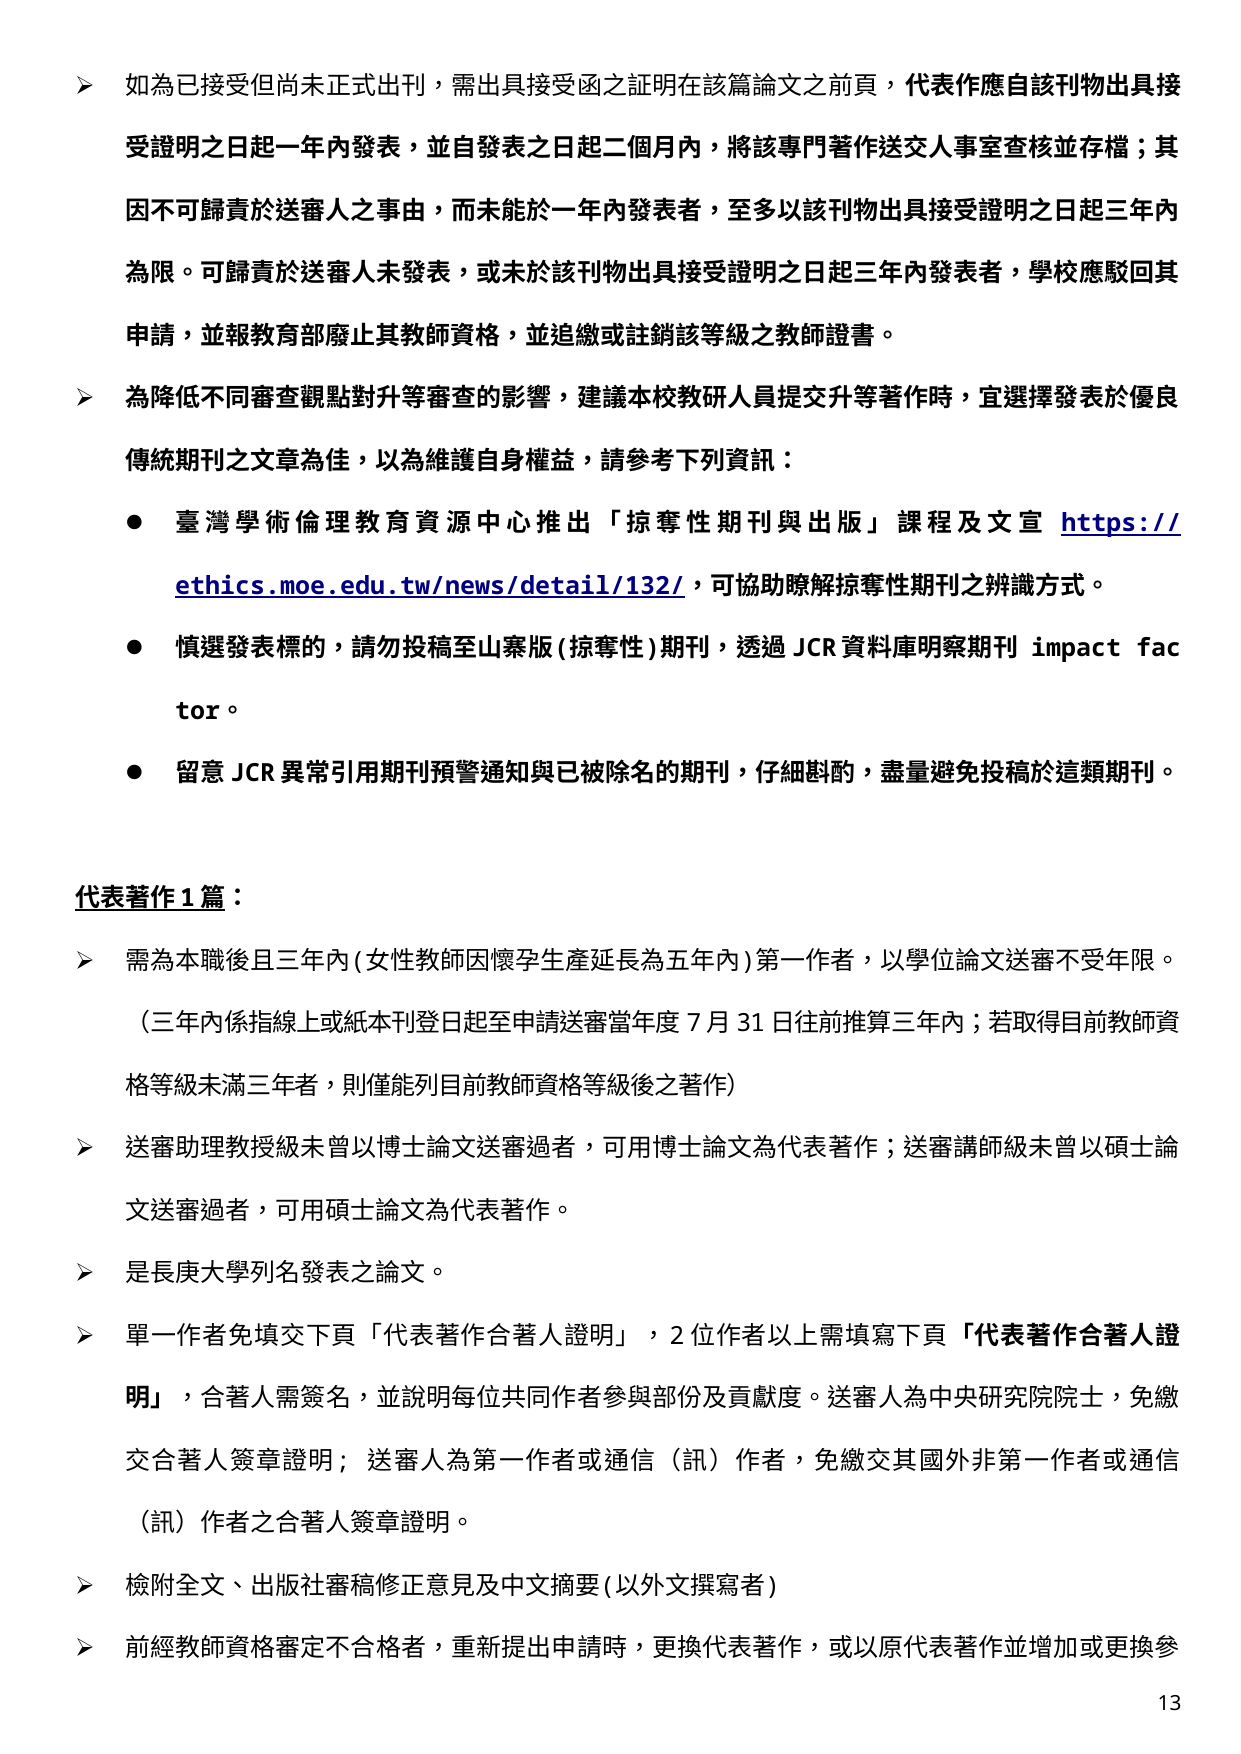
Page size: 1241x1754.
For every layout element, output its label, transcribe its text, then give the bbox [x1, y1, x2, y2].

list 需為本職後且三年內(女性教師因懷孕生產延長為五年內)第一作者，以學位論文送審不受年限。（三年內係指線上或紙本刊登日起至申請送審當年度7月31日往前推算三年內；若取得目前教師資格等級未滿三年者，則僅能列目前教師資格等級後之著作） [75, 917, 1181, 1104]
list 檢附全文、出版社審稿修正意見及中文摘要(以外文撰寫者) [75, 1542, 1181, 1604]
list 為降低不同審查觀點對升等審查的影響，建議本校教研人員提交升等著作時，宜選擇發表於優良傳統期刊之文章為佳，以為維護自身權益，請參考下列資訊： [75, 354, 1181, 479]
list 送審助理教授級未曾以博士論文送審過者，可用博士論文為代表著作；送審講師級未曾以碩士論文送審過者，可用碩士論文為代表著作。 [75, 1104, 1181, 1229]
list 慎選發表標的，請勿投稿至山寨版(掠奪性)期刊，透過JCR資料庫明察期刊 impact factor。 [125, 604, 1181, 729]
list 留意JCR異常引用期刊預警通知與已被除名的期刊，仔細斟酌，盡量避免投稿於這類期刊。 [125, 729, 1181, 792]
list 臺灣學術倫理教育資源中心推出「掠奪性期刊與出版」課程及文宣 https://ethics.moe.edu.tw/news/detail/132/，可協助瞭解掠奪性期刊之辨識方式。 [125, 479, 1181, 604]
list 是長庚大學列名發表之論文。 [75, 1229, 1181, 1292]
list 如為已接受但尚未正式出刊，需出具接受函之証明在該篇論文之前頁，代表作應自該刊物出具接受證明之日起一年內發表，並自發表之日起二個月內，將該專門著作送交人事室查核並存檔；其因不可歸責於送審人之事由，而未能於一年內發表者，至多以該刊物出具接受證明之日起三年內為限。可歸責於送審人未發表，或未於該刊物出具接受證明之日起三年內發表者，學校應駁回其申請，並報教育部廢止其教師資格，並追繳或註銷該等級之教師證書。 [75, 42, 1181, 354]
list 前經教師資格審定不合格者，重新提出申請時，更換代表著作，或以原代表著作並增加或更換參 [75, 1604, 1181, 1667]
text 代表著作1篇： [75, 854, 1181, 917]
list 單一作者免填交下頁「代表著作合著人證明」，2位作者以上需填寫下頁「代表著作合著人證明」，合著人需簽名，並說明每位共同作者參與部份及貢獻度。送審人為中央研究院院士，免繳交合著人簽章證明; 送審人為第一作者或通信（訊）作者，免繳交其國外非第一作者或通信（訊）作者之合著人簽章證明。 [75, 1292, 1181, 1542]
